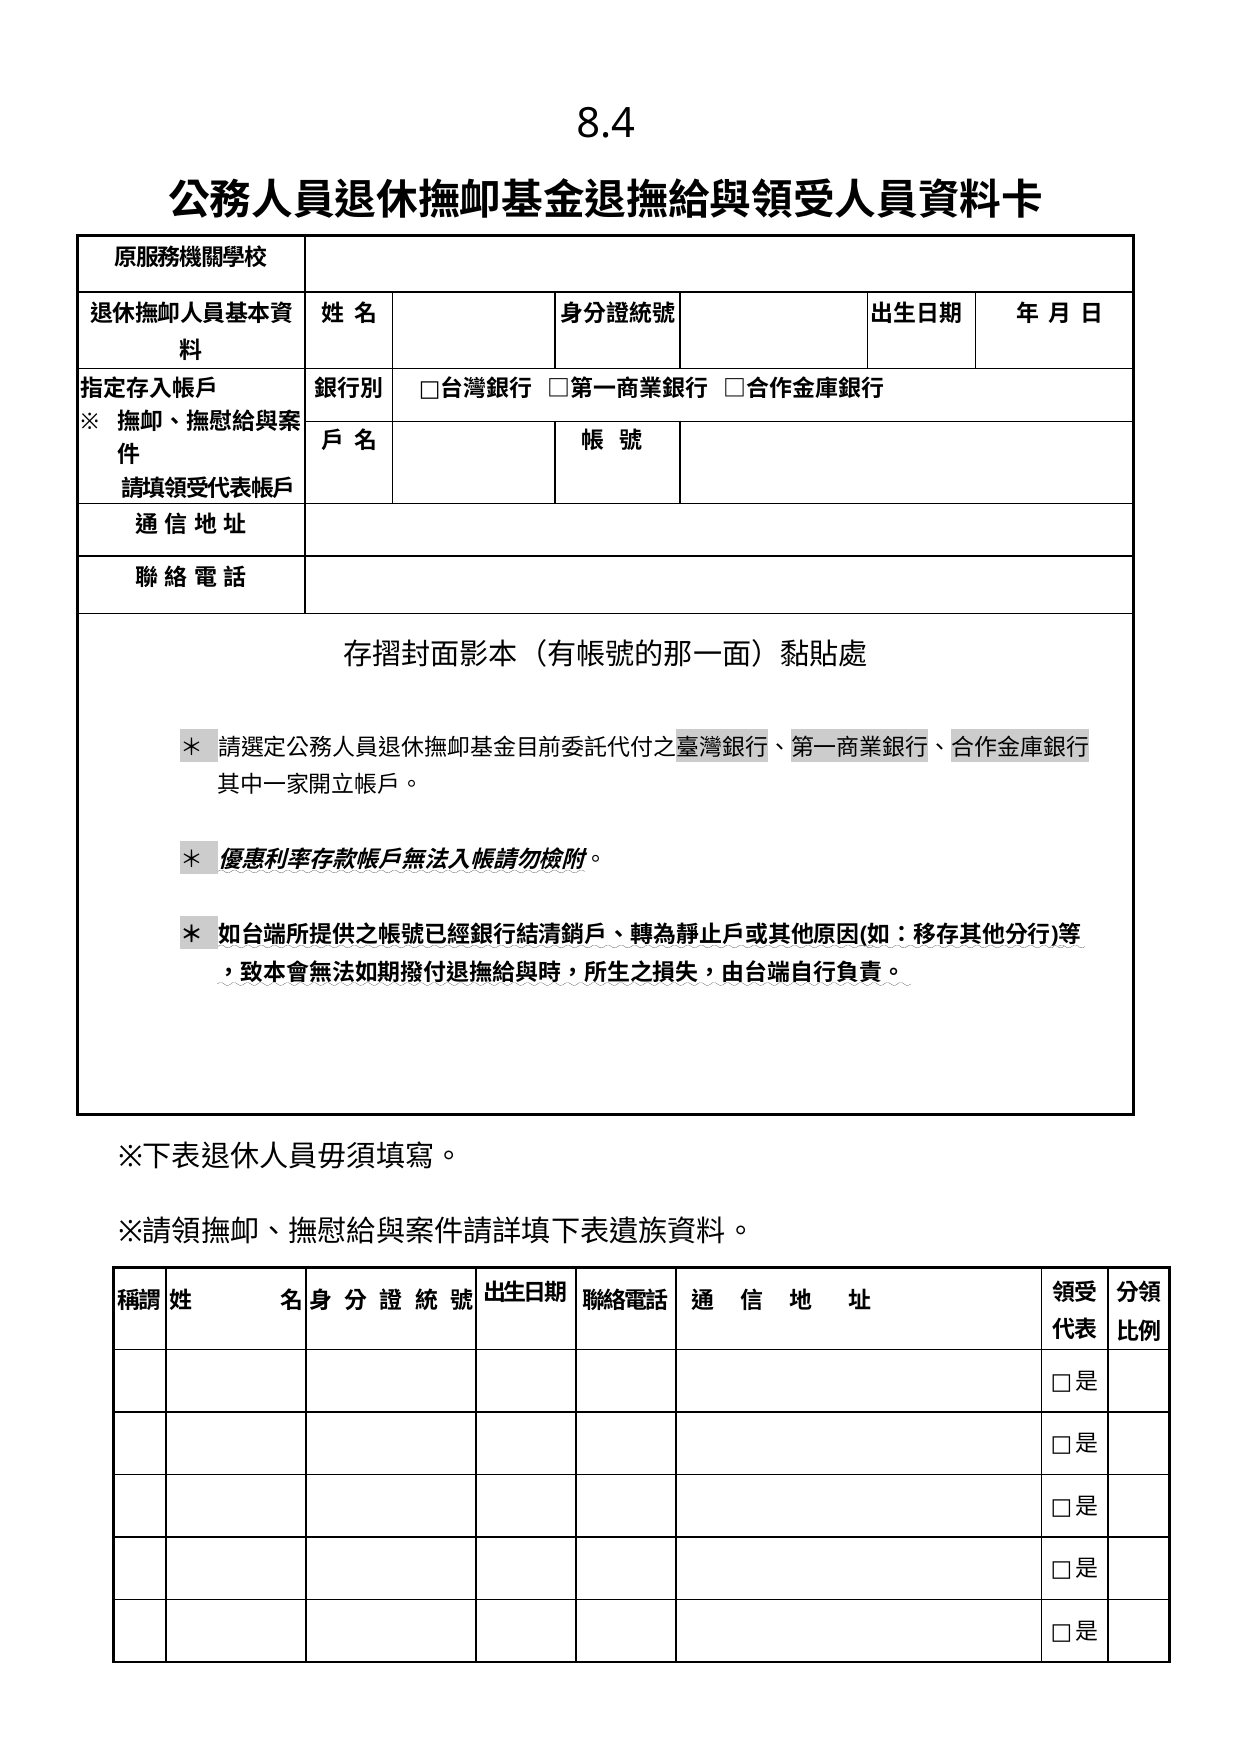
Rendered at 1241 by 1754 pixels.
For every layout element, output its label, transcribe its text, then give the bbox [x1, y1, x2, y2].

table_cell 是 [1042, 1350, 1107, 1411]
table_cell [393, 422, 554, 503]
text 公務人員退休撫卹基金退撫給與領受人員資料卡 [118, 159, 1092, 234]
table_cell [115, 1413, 165, 1473]
table_cell [677, 1600, 1041, 1661]
table_cell [167, 1475, 305, 1536]
table_cell 是 [1042, 1475, 1107, 1536]
table_cell [677, 1538, 1041, 1598]
table_cell [115, 1600, 165, 1661]
table_cell [115, 1475, 165, 1536]
table_cell [1109, 1538, 1168, 1598]
table_header 身分證統號 [307, 1269, 475, 1348]
table_cell [1109, 1413, 1168, 1473]
table_cell 是 [1042, 1600, 1107, 1661]
table_cell [681, 422, 1132, 503]
table_cell [1109, 1350, 1168, 1411]
table_cell 是 [1042, 1413, 1107, 1473]
table_cell [307, 1475, 475, 1536]
table_cell [477, 1538, 575, 1598]
table_cell 出生日期 [868, 293, 975, 368]
table_header 領受 代表 [1042, 1269, 1107, 1348]
table_header 出生日期 [477, 1269, 575, 1348]
table_cell 聯 絡 電 話 [79, 557, 304, 613]
table_cell 戶 名 [306, 422, 392, 503]
text ※下表退休人員毋須填寫。 [118, 1116, 1092, 1191]
table_cell 銀行別 [306, 369, 392, 421]
table_cell [677, 1475, 1041, 1536]
table_cell 年 月 日 [976, 293, 1132, 368]
table_cell 通 信 地 址 [79, 504, 304, 555]
table_cell 是 [1042, 1538, 1107, 1598]
table_cell [307, 1600, 475, 1661]
table_cell [677, 1413, 1041, 1473]
table_header 原服務機關學校 [79, 237, 304, 291]
table_header 聯絡電話 [577, 1269, 675, 1348]
table_cell [677, 1350, 1041, 1411]
table_cell [477, 1413, 575, 1473]
table_cell 身分證統號 [556, 293, 679, 368]
table_cell [393, 293, 554, 368]
table_cell [115, 1350, 165, 1411]
table_cell [577, 1600, 675, 1661]
table_cell [577, 1413, 675, 1473]
table_cell [577, 1538, 675, 1598]
table_cell [477, 1600, 575, 1661]
table_cell [681, 293, 867, 368]
table_cell [477, 1350, 575, 1411]
table_cell 指定存入帳戶 撫卹、撫慰給與案件 請填領受代表帳戶 [79, 369, 304, 503]
text 8.4 [118, 84, 1092, 159]
table_cell [167, 1413, 305, 1473]
table_cell [306, 504, 1132, 555]
table_cell [115, 1538, 165, 1598]
table_cell 姓 名 [306, 293, 392, 368]
table_cell [167, 1538, 305, 1598]
table_header 分領 比例 [1109, 1269, 1168, 1348]
table_cell [477, 1475, 575, 1536]
table_cell [167, 1350, 305, 1411]
table_cell [1109, 1475, 1168, 1536]
text ※請領撫卹、撫慰給與案件請詳填下表遺族資料。 [118, 1191, 1092, 1266]
table_cell [577, 1475, 675, 1536]
table_cell 帳 號 [556, 422, 679, 503]
table_cell [307, 1538, 475, 1598]
table_header 通 信 地 址 [677, 1269, 1041, 1348]
table_cell [307, 1413, 475, 1473]
table_cell 退休撫卹人員基本資料 [79, 293, 304, 368]
table_cell □台灣銀行 □第一商業銀行 □合作金庫銀行 [393, 369, 1132, 421]
table_header 稱謂 [115, 1269, 165, 1348]
table_cell [306, 557, 1132, 613]
table_cell [307, 1350, 475, 1411]
table_cell [167, 1600, 305, 1661]
table_cell [577, 1350, 675, 1411]
table_header 姓名 [167, 1269, 305, 1348]
table_cell [1109, 1600, 1168, 1661]
table_header [306, 237, 1132, 291]
table_cell 存摺封面影本（有帳號的那一面）黏貼處 請選定公務人員退休撫卹基金目前委託代付之臺灣銀行、第一商業銀行、合作金庫銀行 其中一家開立帳戶。 優惠利率存款帳戶無法入帳請勿檢附。 如台端所提供之帳號已經銀行結清銷戶、轉為靜止戶或其他原因(如：移存其他分行)等 ，致本會無法如期撥付退撫給與時，所生之損失，由台端自行負責。 [79, 614, 1132, 1113]
